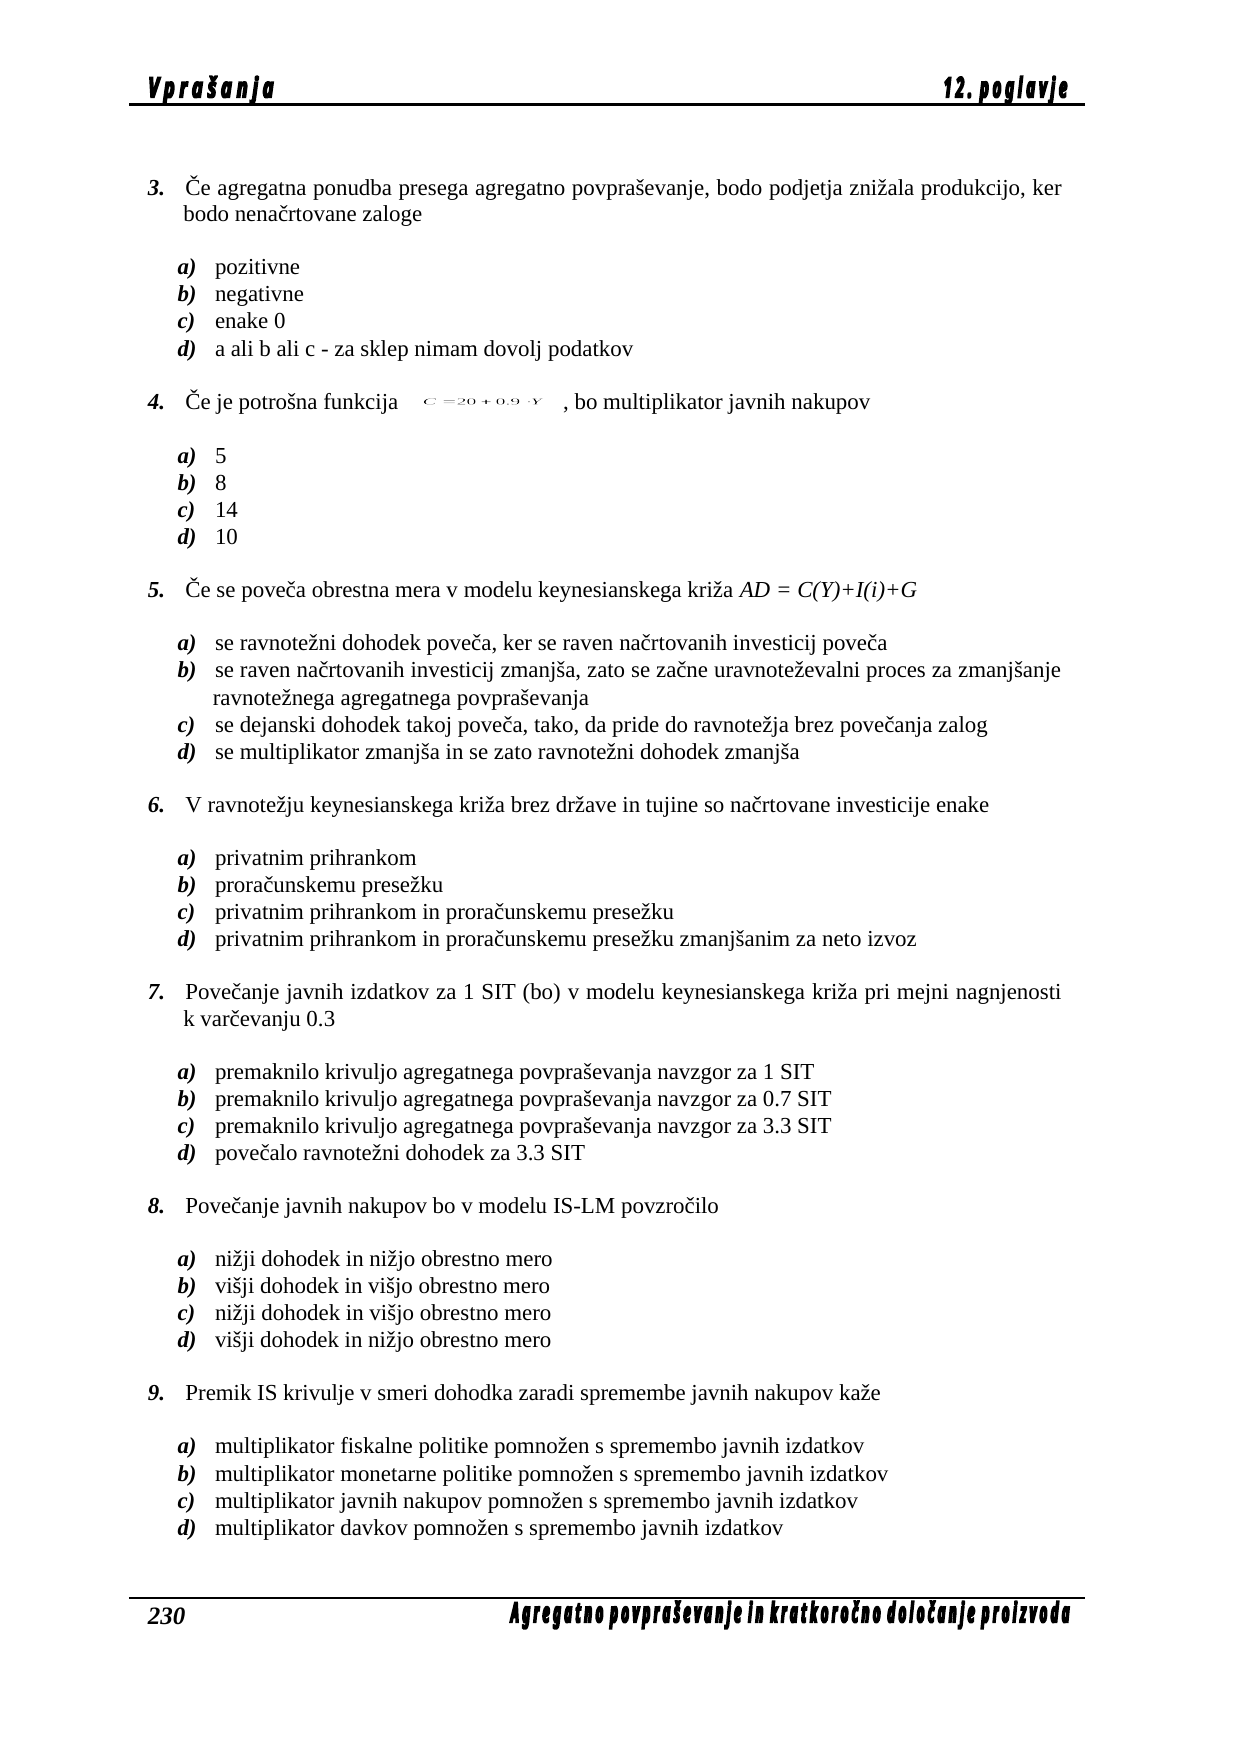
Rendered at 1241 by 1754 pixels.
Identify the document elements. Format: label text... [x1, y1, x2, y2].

list enake 0 [177, 307, 1063, 334]
list 14 [177, 496, 1063, 523]
list Premik IS krivulje v smeri dohodka zaradi spremembe javnih nakupov kaže [148, 1379, 1063, 1406]
list multiplikator monetarne politike pomnožen s spremembo javnih izdatkov [177, 1459, 1063, 1486]
list Če se poveča obrestna mera v modelu keynesianskega križa AD = C(Y)+I(i)+G [148, 576, 1063, 603]
list 10 [177, 523, 1063, 550]
list Povečanje javnih nakupov bo v modelu IS-LM povzročilo [148, 1192, 1063, 1218]
list premaknilo krivuljo agregatnega povpraševanja navzgor za 3.3 SIT [177, 1112, 1063, 1139]
list 8 [177, 469, 1063, 496]
list multiplikator javnih nakupov pomnožen s spremembo javnih izdatkov [177, 1486, 1063, 1513]
list povečalo ravnotežni dohodek za 3.3 SIT [177, 1139, 1063, 1166]
list nižji dohodek in nižjo obrestno mero [177, 1245, 1063, 1272]
list multiplikator fiskalne politike pomnožen s spremembo javnih izdatkov [177, 1432, 1063, 1459]
list Če je potrošna funkcija , bo multiplikator javnih nakupov [148, 388, 1063, 415]
list privatnim prihrankom [177, 844, 1063, 871]
list 5 [177, 442, 1063, 469]
list se raven načrtovanih investicij zmanjša, zato se začne uravnoteževalni proces za zmanjšanje ravnotežnega agregatnega povpraševanja [177, 656, 1063, 710]
list se multiplikator zmanjša in se zato ravnotežni dohodek zmanjša [177, 737, 1063, 764]
list pozitivne [177, 253, 1063, 280]
list proračunskemu presežku [177, 871, 1063, 898]
list nižji dohodek in višjo obrestno mero [177, 1299, 1063, 1326]
list premaknilo krivuljo agregatnega povpraševanja navzgor za 0.7 SIT [177, 1084, 1063, 1112]
list negativne [177, 280, 1063, 307]
list se dejanski dohodek takoj poveča, tako, da pride do ravnotežja brez povečanja zalog [177, 710, 1063, 737]
list Če agregatna ponudba presega agregatno povpraševanje, bodo podjetja znižala produkcijo, ker bodo nenačrtovane zaloge [148, 174, 1063, 227]
list se ravnotežni dohodek poveča, ker se raven načrtovanih investicij poveča [177, 629, 1063, 656]
list višji dohodek in višjo obrestno mero [177, 1272, 1063, 1299]
list privatnim prihrankom in proračunskemu presežku zmanjšanim za neto izvoz [177, 925, 1063, 952]
list a ali b ali c - za sklep nimam dovolj podatkov [177, 334, 1063, 361]
list V ravnotežju keynesianskega križa brez države in tujine so načrtovane investicije enake [148, 791, 1063, 817]
list višji dohodek in nižjo obrestno mero [177, 1326, 1063, 1353]
list premaknilo krivuljo agregatnega povpraševanja navzgor za 1 SIT [177, 1057, 1063, 1084]
list Povečanje javnih izdatkov za 1 SIT (bo) v modelu keynesianskega križa pri mejni nagnjenosti k varčevanju 0.3 [148, 978, 1063, 1031]
list privatnim prihrankom in proračunskemu presežku [177, 898, 1063, 925]
list multiplikator davkov pomnožen s spremembo javnih izdatkov [177, 1513, 1063, 1541]
